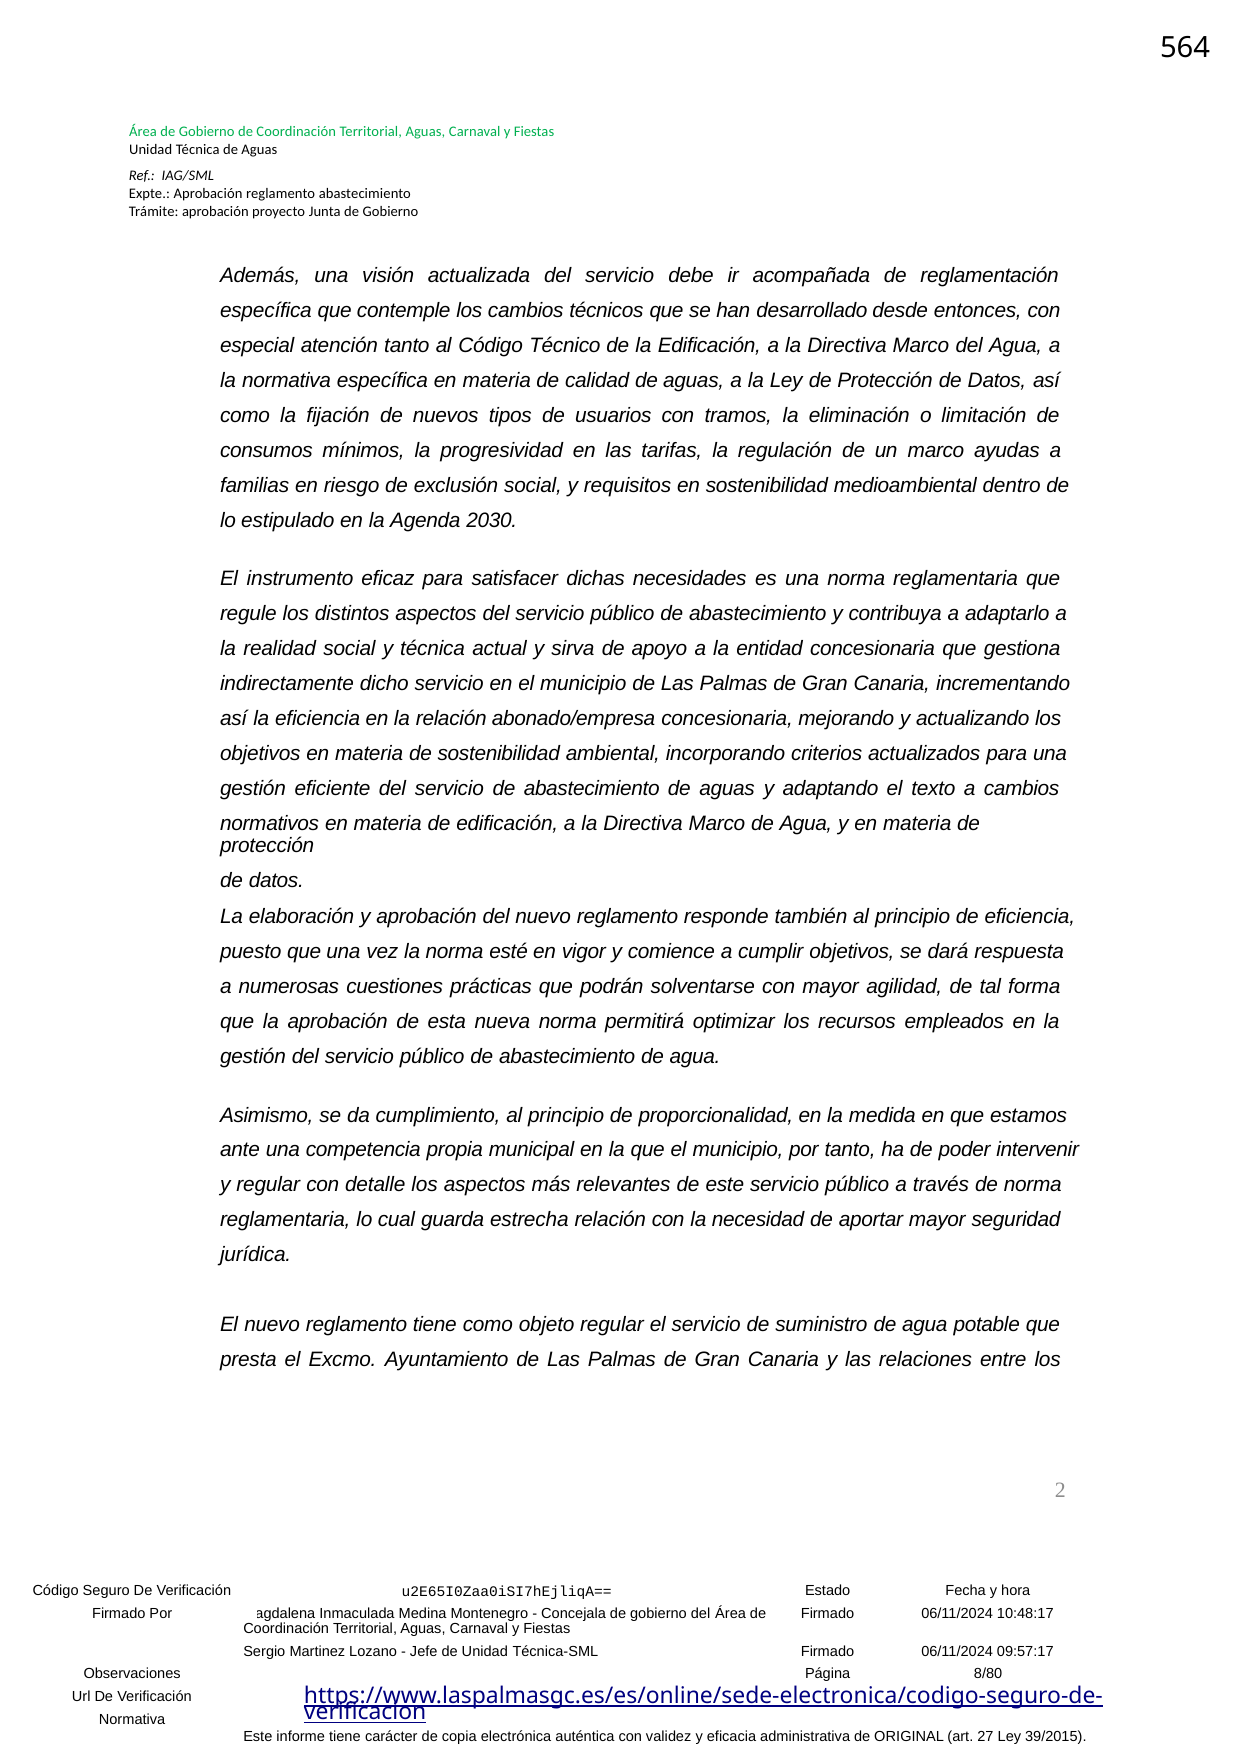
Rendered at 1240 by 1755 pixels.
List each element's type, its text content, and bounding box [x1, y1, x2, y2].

text objetivos en materia de sostenibilidad ambiental, incorporando criterios actualizados para una [220, 742, 1081, 765]
text lo estipulado en la Agenda 2030. [220, 509, 1081, 532]
text El instrumento eficaz para satisfacer dichas necesidades es una norma reglamentaria que [220, 567, 1081, 590]
text Código Seguro De Verificación [32, 1583, 257, 1599]
text regule los distintos aspectos del servicio público de abastecimiento y contribuya a adaptarlo a [220, 602, 1081, 625]
text Fecha y hora [945, 1583, 1052, 1599]
text El nuevo reglamento tiene como objeto regular el servicio de suministro de agua potable que [220, 1314, 1081, 1336]
text puesto que una vez la norma esté en vigor y comience a cumplir objetivos, se dará respuesta [220, 941, 1081, 963]
text Observaciones [83, 1666, 214, 1682]
text Magdalena Inmaculada Medina Montenegro - Concejala de gobierno del Área de [257, 1606, 791, 1622]
text Estado [805, 1583, 872, 1599]
text la realidad social y técnica actual y sirva de apoyo a la entidad concesionaria que gestiona [220, 637, 1081, 660]
text u2E65I0Zaa0iSI7hEjliqA== [401, 1584, 636, 1600]
text así la eficiencia en la relación abonado/empresa concesionaria, mejorando y actualizando los [220, 707, 1081, 730]
text Firmado [801, 1643, 876, 1659]
text Asimismo, se da cumplimiento, al principio de proporcionalidad, en la medida en que estamos [220, 1104, 1081, 1127]
text Coordinación Territorial, Aguas, Carnaval y Fiestas [243, 1622, 791, 1636]
text Área de Gobierno de Coordinación Territorial, Aguas, Carnaval y Fiestas [129, 122, 581, 140]
text 8/80 [974, 1666, 1077, 1682]
text y regular con detalle los aspectos más relevantes de este servicio público a través de norma [220, 1174, 1081, 1196]
text indirectamente dicho servicio en el municipio de Las Palmas de Gran Canaria, incrementando [220, 672, 1081, 695]
text Este informe tiene carácter de copia electrónica auténtica con validez y eficacia administrativa de ORIGINAL (art. 27 Ley 39/2015). [243, 1728, 1113, 1744]
text Normativa [99, 1712, 214, 1728]
text Firmado Por [92, 1606, 257, 1622]
text gestión del servicio público de abastecimiento de agua. [220, 1045, 1081, 1068]
text 06/11/2024 09:57:17 [921, 1643, 1077, 1659]
text ante una competencia propia municipal en la que el municipio, por tanto, ha de poder intervenir [220, 1139, 1081, 1161]
text que la aprobación de esta nueva norma permitirá optimizar los recursos empleados en la [220, 1010, 1081, 1033]
text Firmado [801, 1606, 876, 1622]
text La elaboración y aprobación del nuevo reglamento responde también al principio de eficiencia, [220, 906, 1081, 928]
text la normativa específica en materia de calidad de aguas, a la Ley de Protección de Datos, así [220, 369, 1081, 392]
text https://www.laspalmasgc.es/es/online/sede-electronica/codigo-seguro-de-verificacion [304, 1690, 1113, 1723]
text Además, una visión actualizada del servicio debe ir acompañada de reglamentación [220, 264, 1081, 287]
text 2 [1054, 1478, 1091, 1502]
text Trámite: aprobación proyecto Junta de Gobierno [129, 202, 446, 219]
text Url De Verificación [72, 1689, 214, 1705]
text de datos. [220, 869, 1081, 892]
text como la fijación de nuevos tipos de usuarios con tramos, la eliminación o limitación de [220, 404, 1081, 427]
text a numerosas cuestiones prácticas que podrán solventarse con mayor agilidad, de tal forma [220, 976, 1081, 998]
text 564 [1160, 31, 1233, 64]
text Ref.: IAG/SML [129, 165, 446, 183]
text jurídica. [220, 1243, 1081, 1266]
text especial atención tanto al Código Técnico de la Edificación, a la Directiva Marco del Agua, a [220, 334, 1081, 357]
text Unidad Técnica de Aguas [129, 140, 581, 158]
text gestión eficiente del servicio de abastecimiento de aguas y adaptando el texto a cambios [220, 777, 1081, 800]
text Expte.: Aprobación reglamento abastecimiento [129, 183, 446, 202]
text reglamentaria, lo cual guarda estrecha relación con la necesidad de aportar mayor seguridad [220, 1209, 1081, 1231]
text familias en riesgo de exclusión social, y requisitos en sostenibilidad medioambiental dentro de [220, 474, 1081, 497]
text consumos mínimos, la progresividad en las tarifas, la regulación de un marco ayudas a [220, 439, 1081, 462]
text específica que contemple los cambios técnicos que se han desarrollado desde entonces, con [220, 299, 1081, 322]
text Sergio Martinez Lozano - Jefe de Unidad Técnica-SML [243, 1643, 623, 1659]
text presta el Excmo. Ayuntamiento de Las Palmas de Gran Canaria y las relaciones entre los [220, 1348, 1081, 1371]
text Página [805, 1666, 876, 1682]
text normativos en materia de edificación, a la Directiva Marco de Agua, y en materia de protección [220, 812, 1081, 857]
text 06/11/2024 10:48:17 [921, 1606, 1077, 1622]
